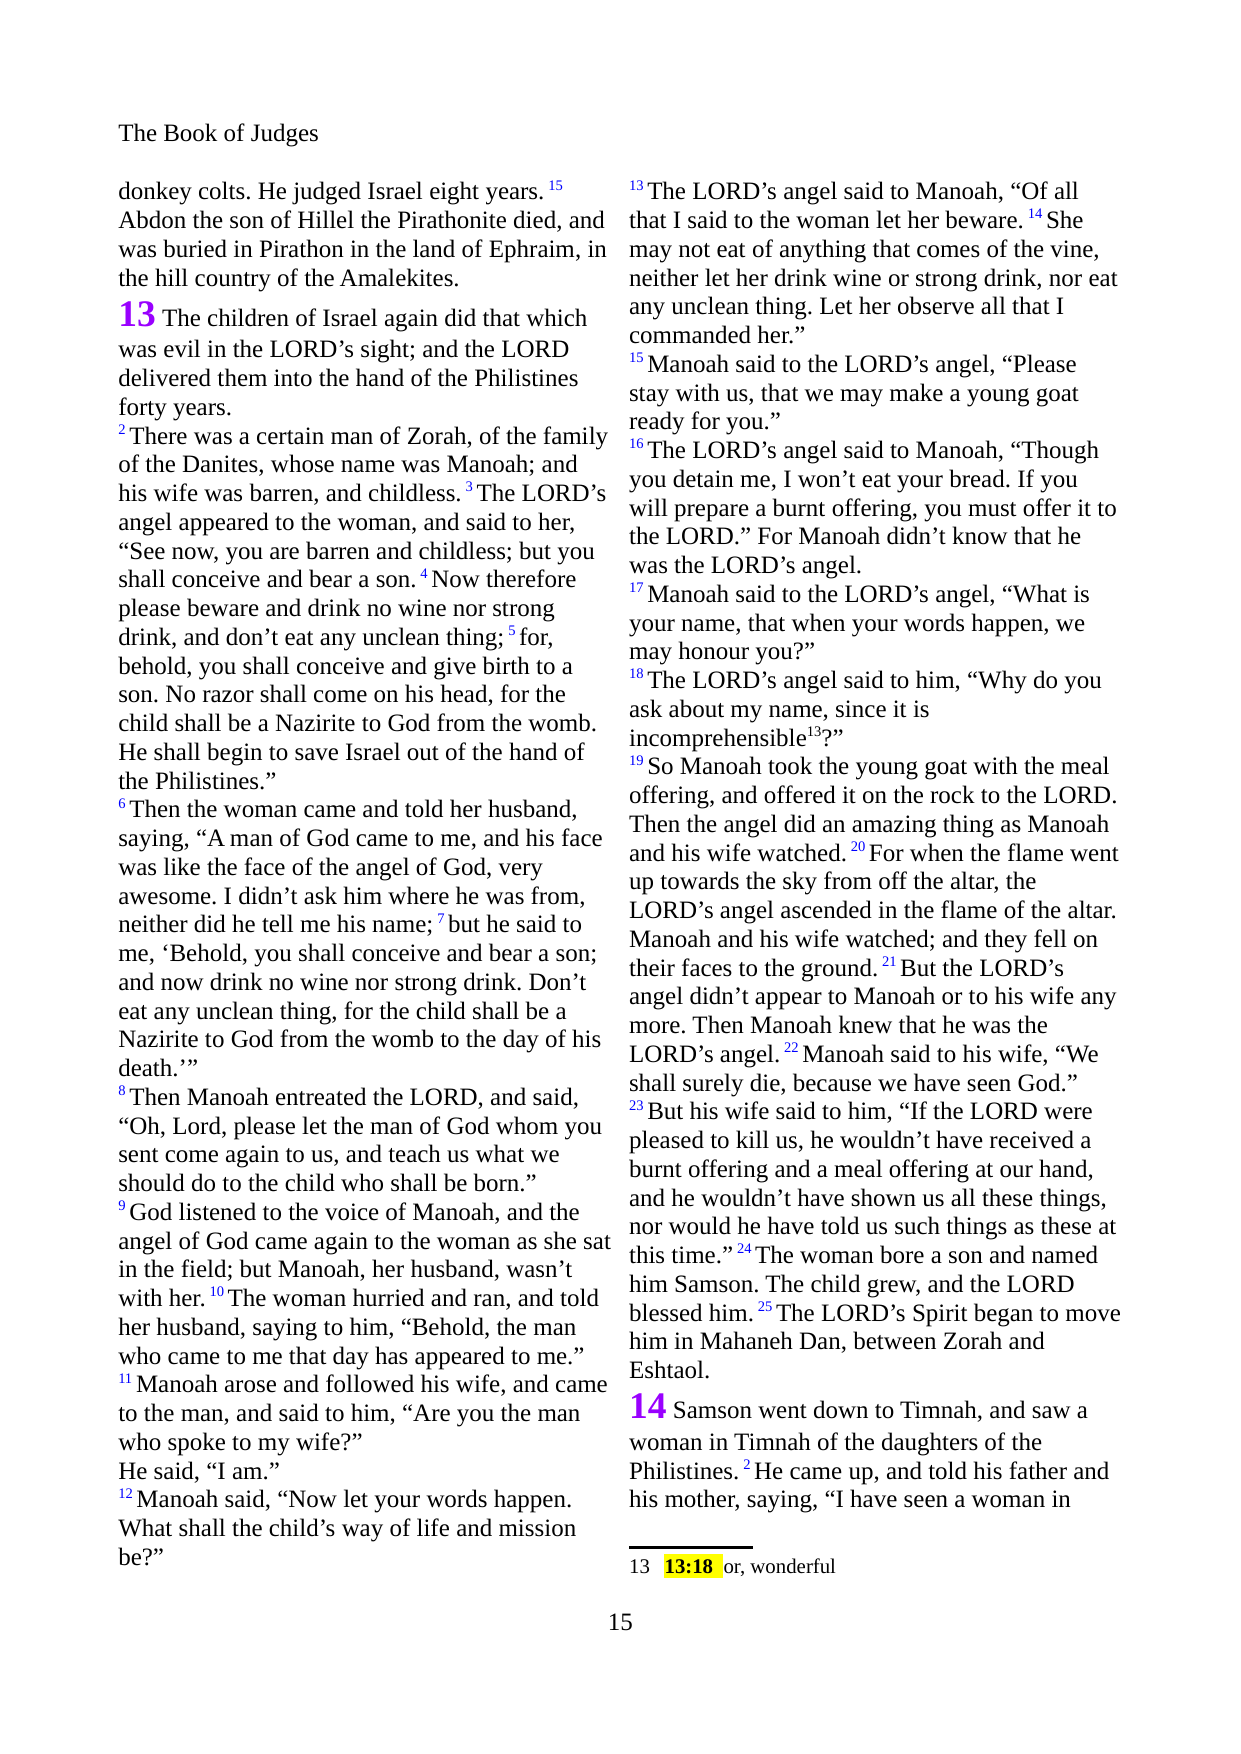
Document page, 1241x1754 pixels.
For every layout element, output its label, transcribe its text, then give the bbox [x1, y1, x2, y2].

text 11 Manoah arose and followed his wife, and came to the man, and said to him, “Are you the man who spoke to my wife?” [118, 1369, 611, 1456]
text 17 Manoah said to the LORD’s angel, “What is your name, that when your words happen, we may honour you?” [629, 579, 1122, 665]
text 6 Then the woman came and told her husband, saying, “A man of God came to me, and his face was like the face of the angel of God, very awesome. I didn’t ask him where he was from, neither did he tell me his name; 7 but he said to me, ‘Behold, you shall conceive and bear a son; and now drink no wine nor strong drink. Don’t eat any unclean thing, for the child shall be a Nazirite to God from the womb to the day of his death.’” [118, 794, 611, 1082]
text 15 Manoah said to the LORD’s angel, “Please stay with us, that we may make a young goat ready for you.” [629, 349, 1122, 435]
text 14 Samson went down to Timnah, and saw a woman in Timnah of the daughters of the Philistines. 2 He came up, and told his father and his mother, saying, “I have seen a woman in [629, 1384, 1122, 1513]
text 19 So Manoah took the young goat with the meal offering, and offered it on the rock to the LORD. Then the angel did an amazing thing as Manoah and his wife watched. 20 For when the flame went up towards the sky from off the altar, the LORD’s angel ascended in the flame of the altar. Manoah and his wife watched; and they fell on their faces to the ground. 21 But the LORD’s angel didn’t appear to Manoah or to his wife any more. Then Manoah knew that he was the LORD’s angel. 22 Manoah said to his wife, “We shall surely die, because we have seen God.” [629, 751, 1122, 1096]
text 2 There was a certain man of Zorah, of the family of the Danites, whose name was Manoah; and his wife was barren, and childless. 3 The LORD’s angel appeared to the woman, and said to her, “See now, you are barren and childless; but you shall conceive and bear a son. 4 Now therefore please beware and drink no wine nor strong drink, and don’t eat any unclean thing; 5 for, behold, you shall conceive and give birth to a son. No razor shall come on his head, for the child shall be a Nazirite to God from the womb. He shall begin to save Israel out of the hand of the Philistines.” [118, 421, 611, 794]
text 16 The LORD’s angel said to Manoah, “Though you detain me, I won’t eat your bread. If you will prepare a burnt offering, you must offer it to the LORD.” For Manoah didn’t know that he was the LORD’s angel. [629, 435, 1122, 579]
text 12 Manoah said, “Now let your words happen. What shall the child’s way of life and mission be?” [118, 1484, 611, 1571]
text donkey colts. He judged Israel eight years. 15 Abdon the son of Hillel the Pirathonite died, and was buried in Pirathon in the land of Ephraim, in the hill country of the Amalekites. [118, 176, 611, 291]
text He said, “I am.” [118, 1456, 611, 1484]
text 13:18 or, wonderful [629, 1553, 1122, 1578]
text 23 But his wife said to him, “If the LORD were pleased to kill us, he wouldn’t have received a burnt offering and a meal offering at our hand, and he wouldn’t have shown us all these things, nor would he have told us such things as these at this time.” 24 The woman bore a son and named him Samson. The child grew, and the LORD blessed him. 25 The LORD’s Spirit began to move him in Mahaneh Dan, between Zorah and Eshtaol. [629, 1096, 1122, 1384]
text 13 The LORD’s angel said to Manoah, “Of all that I said to the woman let her beware. 14 She may not eat of anything that comes of the vine, neither let her drink wine or strong drink, nor eat any unclean thing. Let her observe all that I commanded her.” [629, 176, 1122, 349]
text 9 God listened to the voice of Manoah, and the angel of God came again to the woman as she sat in the field; but Manoah, her husband, wasn’t with her. 10 The woman hurried and ran, and told her husband, saying to him, “Behold, the man who came to me that day has appeared to me.” [118, 1197, 611, 1369]
text 13 The children of Israel again did that which was evil in the LORD’s sight; and the LORD delivered them into the hand of the Philistines forty years. [118, 291, 611, 421]
text 8 Then Manoah entreated the LORD, and said, “Oh, Lord, please let the man of God whom you sent come again to us, and teach us what we should do to the child who shall be born.” [118, 1082, 611, 1197]
text 18 The LORD’s angel said to him, “Why do you ask about my name, since it is incomprehensible?” [629, 665, 1122, 751]
